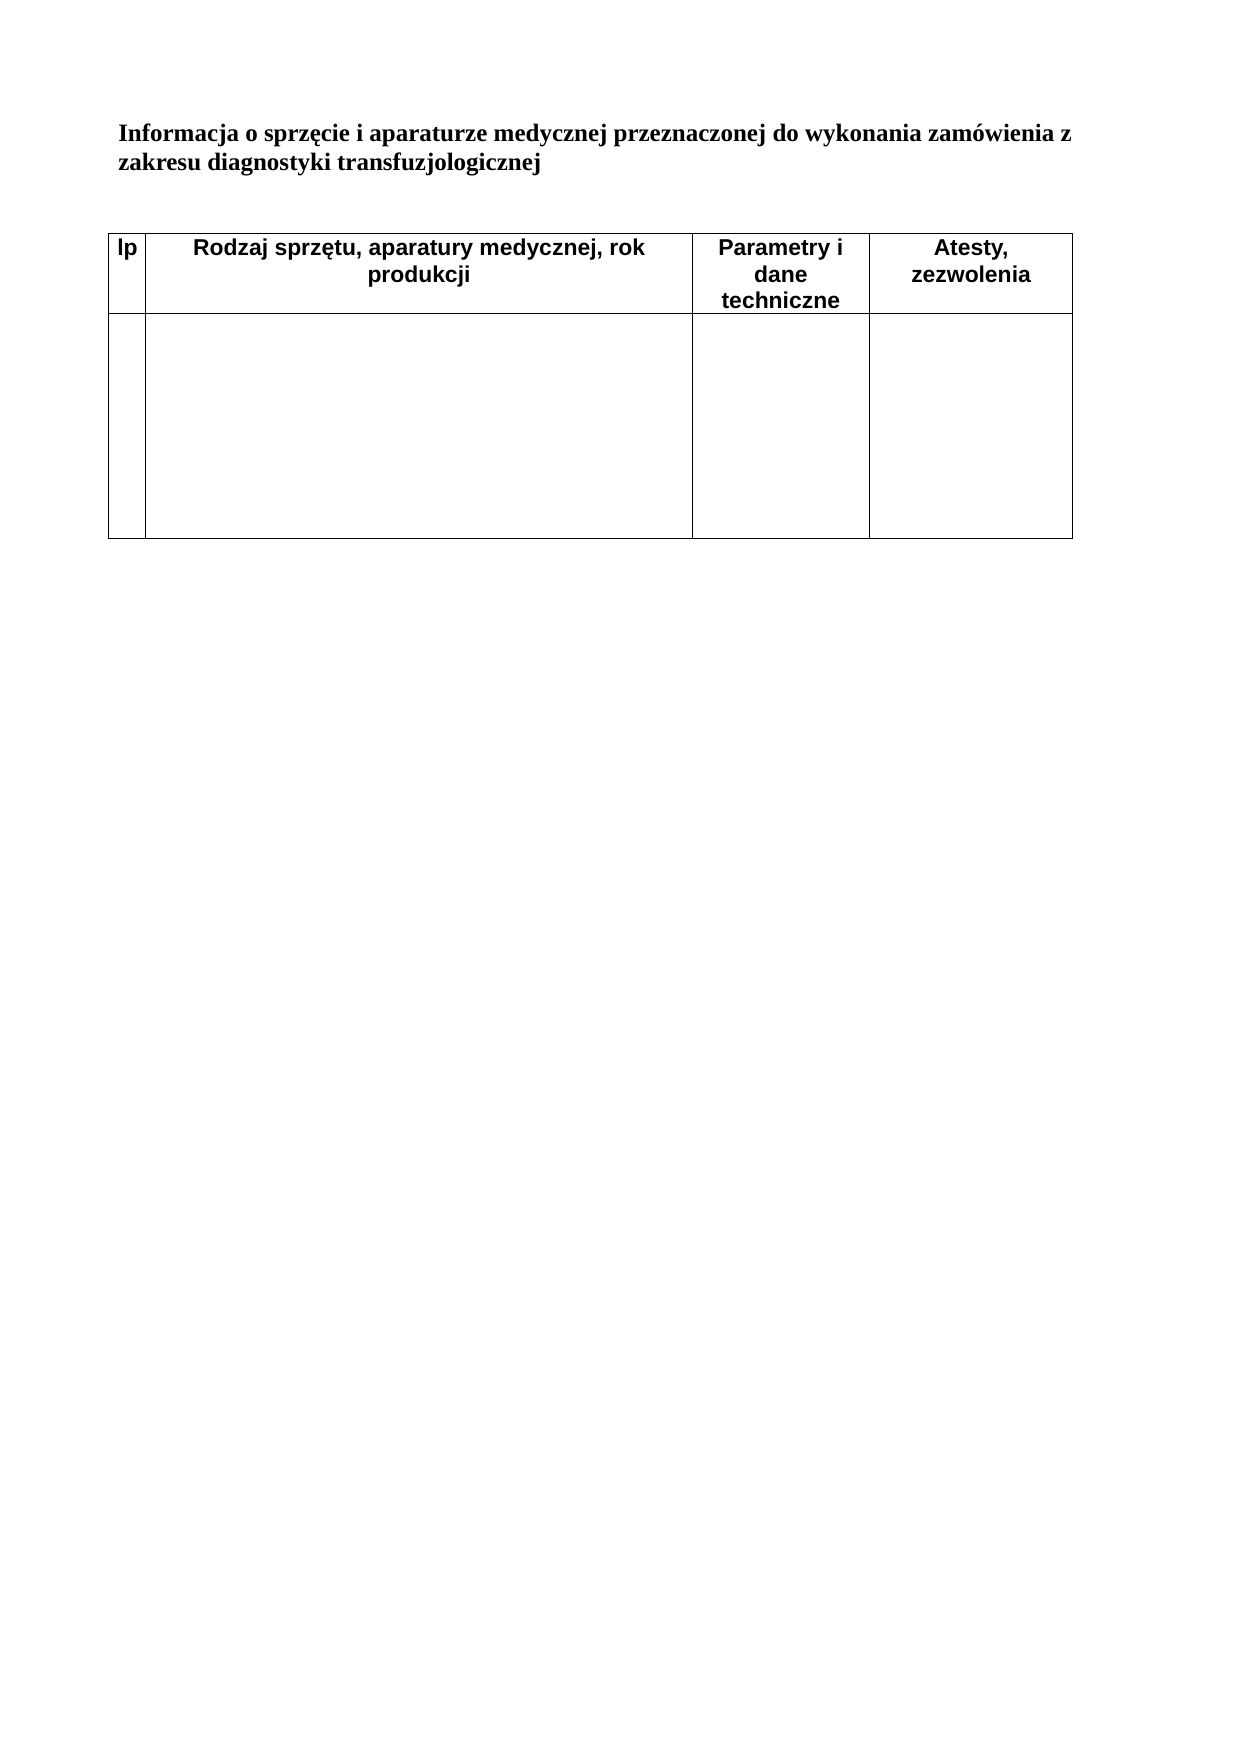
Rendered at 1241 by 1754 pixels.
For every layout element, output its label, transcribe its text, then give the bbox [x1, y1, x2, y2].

table_header Parametry i dane techniczne [693, 234, 869, 313]
table_cell [146, 314, 692, 538]
table_cell [693, 314, 869, 538]
table_header Atesty, zezwolenia [870, 234, 1072, 313]
table_cell [109, 314, 145, 538]
table_header lp [109, 234, 145, 313]
table_cell [870, 314, 1072, 538]
text Informacja o sprzęcie i aparaturze medycznej przeznaczonej do wykonania zamówienia z zakresu diagnostyki transfuzjologicznej [118, 118, 1122, 176]
table_header Rodzaj sprzętu, aparatury medycznej, rok produkcji [146, 234, 692, 313]
